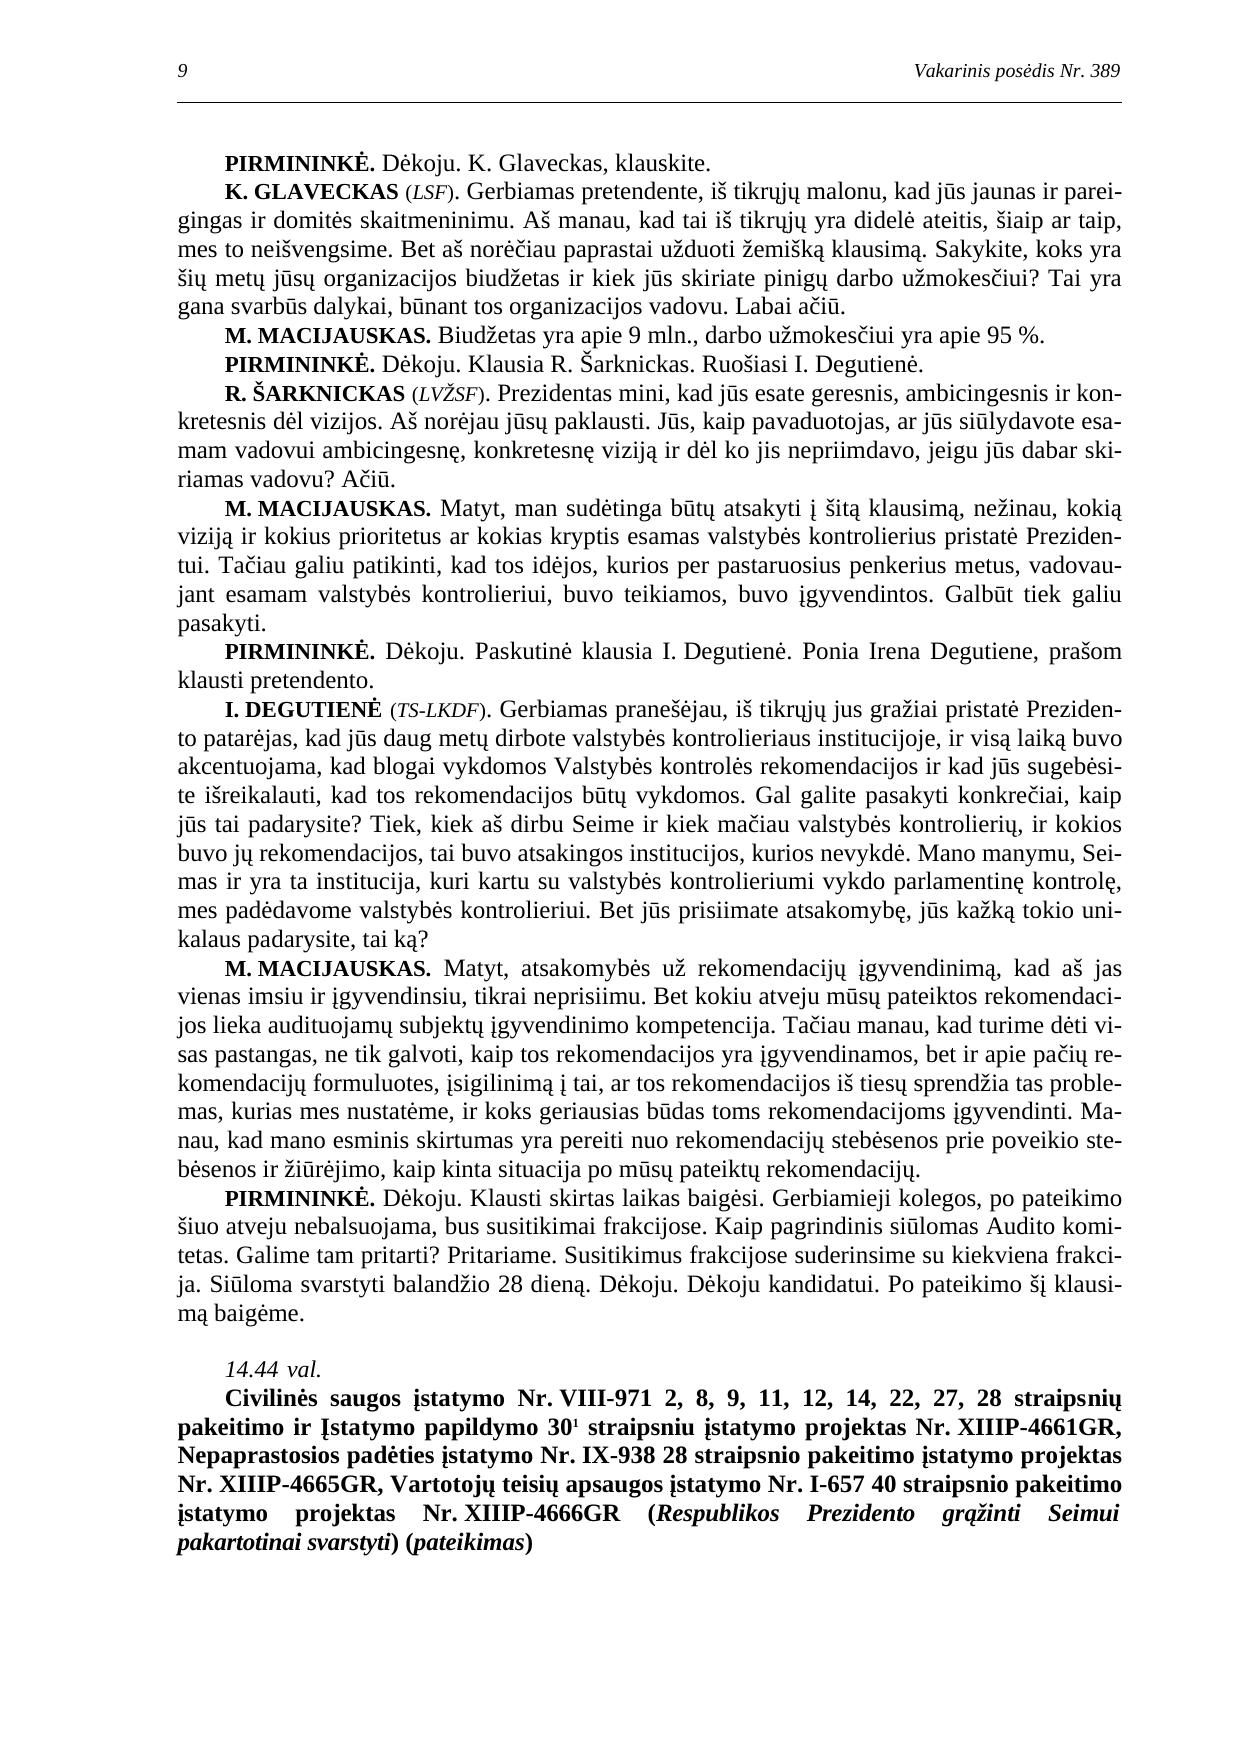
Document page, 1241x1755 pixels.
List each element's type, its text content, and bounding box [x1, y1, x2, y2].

text PIRMININKĖ. Dė­ko­ju. Pas­ku­ti­nė klau­sia I. De­gu­tie­nė. Po­nia Ire­na De­gu­tie­ne, pra­šom klaus­ti pre­ten­den­to. [177, 636, 1122, 694]
text M. MACIJAUSKAS. Ma­tyt, at­sa­ko­my­bės už re­ko­men­da­ci­jų įgy­ven­di­ni­mą, kad aš jas vie­nas im­siu ir įgy­ven­din­siu, tik­rai ne­pri­si­i­mu. Bet ko­kiu at­ve­ju mū­sų pa­teik­tos re­ko­men­da­ci­jos lie­ka au­di­tuo­ja­mų sub­jek­tų įgy­ven­di­ni­mo kom­pe­ten­ci­ja. Ta­čiau ma­nau, kad tu­ri­me dė­ti vi­sas pa­stan­gas, ne tik gal­vo­ti, kaip tos re­ko­men­da­ci­jos yra įgy­ven­di­na­mos, bet ir apie pa­čių re­ko­men­da­ci­jų for­mu­luo­tes, įsi­gi­li­ni­mą į tai, ar tos re­ko­men­da­ci­jos iš tie­sų spren­džia tas pro­ble­mas, ku­rias mes nu­sta­tė­me, ir koks ge­riau­sias bū­das toms re­ko­men­da­ci­joms įgy­ven­din­ti. Ma­nau, kad ma­no es­mi­nis skir­tu­mas yra per­ei­ti nuo re­ko­men­da­ci­jų ste­bė­se­nos prie po­vei­kio ste­bė­se­nos ir žiū­rė­ji­mo, kaip kin­ta si­tu­a­ci­ja po mū­sų pa­teik­tų re­ko­men­da­ci­jų. [177, 953, 1122, 1183]
text PIRMININKĖ. Dė­ko­ju. K. Gla­vec­kas, klaus­ki­te. [177, 148, 1122, 176]
text I. DEGUTIENĖ (TS-LKDF). Ger­bia­mas pra­ne­šė­jau, iš tik­rų­jų jus gra­žiai pri­sta­tė Pre­zi­den­to pa­ta­rė­jas, kad jūs daug me­tų dir­bo­te vals­ty­bės kon­tro­lie­riaus ins­ti­tu­ci­jo­je, ir vi­są lai­ką bu­vo ak­cen­tuo­ja­ma, kad blo­gai vyk­do­mos Vals­ty­bės kon­tro­lės re­ko­men­da­ci­jos ir kad jūs su­ge­bė­si­te iš­rei­ka­lau­ti, kad tos re­ko­men­da­ci­jos bū­tų vyk­do­mos. Gal ga­li­te pa­sa­ky­ti kon­kre­čiai, kaip jūs tai pa­da­ry­si­te? Tiek, kiek aš dir­bu Sei­me ir kiek ma­čiau vals­ty­bės kon­tro­lie­rių, ir ko­kios bu­vo jų re­ko­men­da­ci­jos, tai bu­vo at­sa­kin­gos ins­ti­tu­ci­jos, ku­rios ne­vyk­dė. Ma­no ma­ny­mu, Sei­mas ir yra ta ins­ti­tu­ci­ja, ku­ri kar­tu su vals­ty­bės kon­tro­lie­riu­mi vyk­do par­la­men­ti­nę kon­tro­lę, mes pa­dė­da­vo­me vals­ty­bės kon­tro­lie­riui. Bet jūs pri­si­i­ma­te at­sa­ko­my­bę, jūs kaž­ką to­kio uni­ka­laus pa­da­ry­si­te, tai ką? [177, 694, 1122, 953]
text Ci­vi­li­nės sau­gos įsta­ty­mo Nr. VIII-971 2, 8, 9, 11, 12, 14, 22, 27, 28 straips­nių pakeiti­mo ir Įsta­ty­mo pa­pil­dy­mo 301 straips­niu įsta­ty­mo pro­jek­tas Nr. XIIIP-4661GR, Ne­pa­pras­to­sios pa­dė­ties įsta­ty­mo Nr. IX-938 28 straips­nio pa­kei­ti­mo įsta­ty­mo pro­jek­tas Nr. XIIIP-4665GR, Var­to­to­jų tei­sių ap­sau­gos įsta­ty­mo Nr. I-657 40 straips­nio pa­kei­ti­mo įsta­ty­mo pro­jek­tas Nr. XIIIP-4666GR (Res­pub­li­kos Pre­zi­den­to grą­žin­ti Sei­mui pakartotinai svars­ty­ti) (pa­tei­ki­mas) [177, 1383, 1122, 1555]
text K. GLAVECKAS (LSF). Ger­bia­mas pre­ten­den­te, iš tik­rų­jų ma­lo­nu, kad jūs jau­nas ir pa­rei­gin­gas ir do­mi­tės skait­me­ni­ni­mu. Aš ma­nau, kad tai iš tik­rų­jų yra di­de­lė at­ei­tis, šiaip ar taip, mes to ne­iš­veng­si­me. Bet aš no­rė­čiau pa­pras­tai už­duo­ti že­miš­ką klau­si­mą. Sa­ky­ki­te, koks yra šių me­tų jū­sų or­ga­ni­za­ci­jos biu­dže­tas ir kiek jūs ski­ria­te pi­ni­gų dar­bo už­mo­kes­čiui? Tai yra ga­na svar­būs da­ly­kai, bū­nant tos or­ga­ni­za­ci­jos va­do­vu. La­bai ačiū. [177, 176, 1122, 320]
text R. ŠARKNICKAS (LVŽSF). Pre­zi­den­tas mi­ni, kad jūs esa­te ge­res­nis, am­bi­cin­ges­nis ir kon­kre­tes­nis dėl vi­zi­jos. Aš no­rė­jau jū­sų pa­klaus­ti. Jūs, kaip pa­va­duo­to­jas, ar jūs siū­ly­da­vo­te esa­mam va­do­vui am­bi­cin­ges­nę, kon­kre­tes­nę vi­zi­ją ir dėl ko jis ne­pri­im­da­vo, jei­gu jūs da­bar ski­ria­mas va­do­vu? Ačiū. [177, 378, 1122, 493]
text PIRMININKĖ. Dė­ko­ju. Klaus­ti skir­tas lai­kas bai­gė­si. Ger­bia­mie­ji ko­le­gos, po pa­tei­ki­mo šiuo at­ve­ju ne­bal­suo­ja­ma, bus su­si­ti­ki­mai frak­ci­jo­se. Kaip pa­grin­di­nis siū­lo­mas Au­di­to ko­mi­te­tas. Ga­li­me tam pri­tar­ti? Pri­ta­ria­me. Su­si­ti­ki­mus frak­ci­jo­se su­de­rin­si­me su kiek­vie­na frak­ci­ja. Siū­lo­ma svars­ty­ti ba­lan­džio 28 die­ną. Dė­ko­ju. Dė­ko­ju kan­di­da­tui. Po pa­tei­ki­mo šį klau­si­mą bai­gė­me. [177, 1183, 1122, 1326]
text M. MACIJAUSKAS. Biu­dže­tas yra apie 9 mln., dar­bo už­mo­kes­čiui yra apie 95 %. [177, 320, 1122, 349]
text M. MACIJAUSKAS. Ma­tyt, man su­dė­tin­ga bū­tų at­sa­ky­ti į ši­tą klau­si­mą, ne­ži­nau, ko­kią vi­zi­ją ir ko­kius pri­ori­te­tus ar ko­kias kryp­tis esa­mas vals­ty­bės kon­tro­lie­rius pri­sta­tė Pre­zi­den­tui. Ta­čiau ga­liu pa­ti­kin­ti, kad tos idė­jos, ku­rios per pas­ta­ruo­sius pen­ke­rius me­tus, va­do­vau­jant esa­mam vals­ty­bės kon­tro­lie­riui, bu­vo tei­kia­mos, bu­vo įgy­ven­din­tos. Gal­būt tiek ga­liu pasa­ky­ti. [177, 493, 1122, 636]
text PIRMININKĖ. Dė­ko­ju. Klau­sia R. Šar­knic­kas. Ruo­šia­si I. De­gu­tie­nė. [177, 349, 1122, 378]
text 14.44 val. [224, 1355, 1122, 1383]
